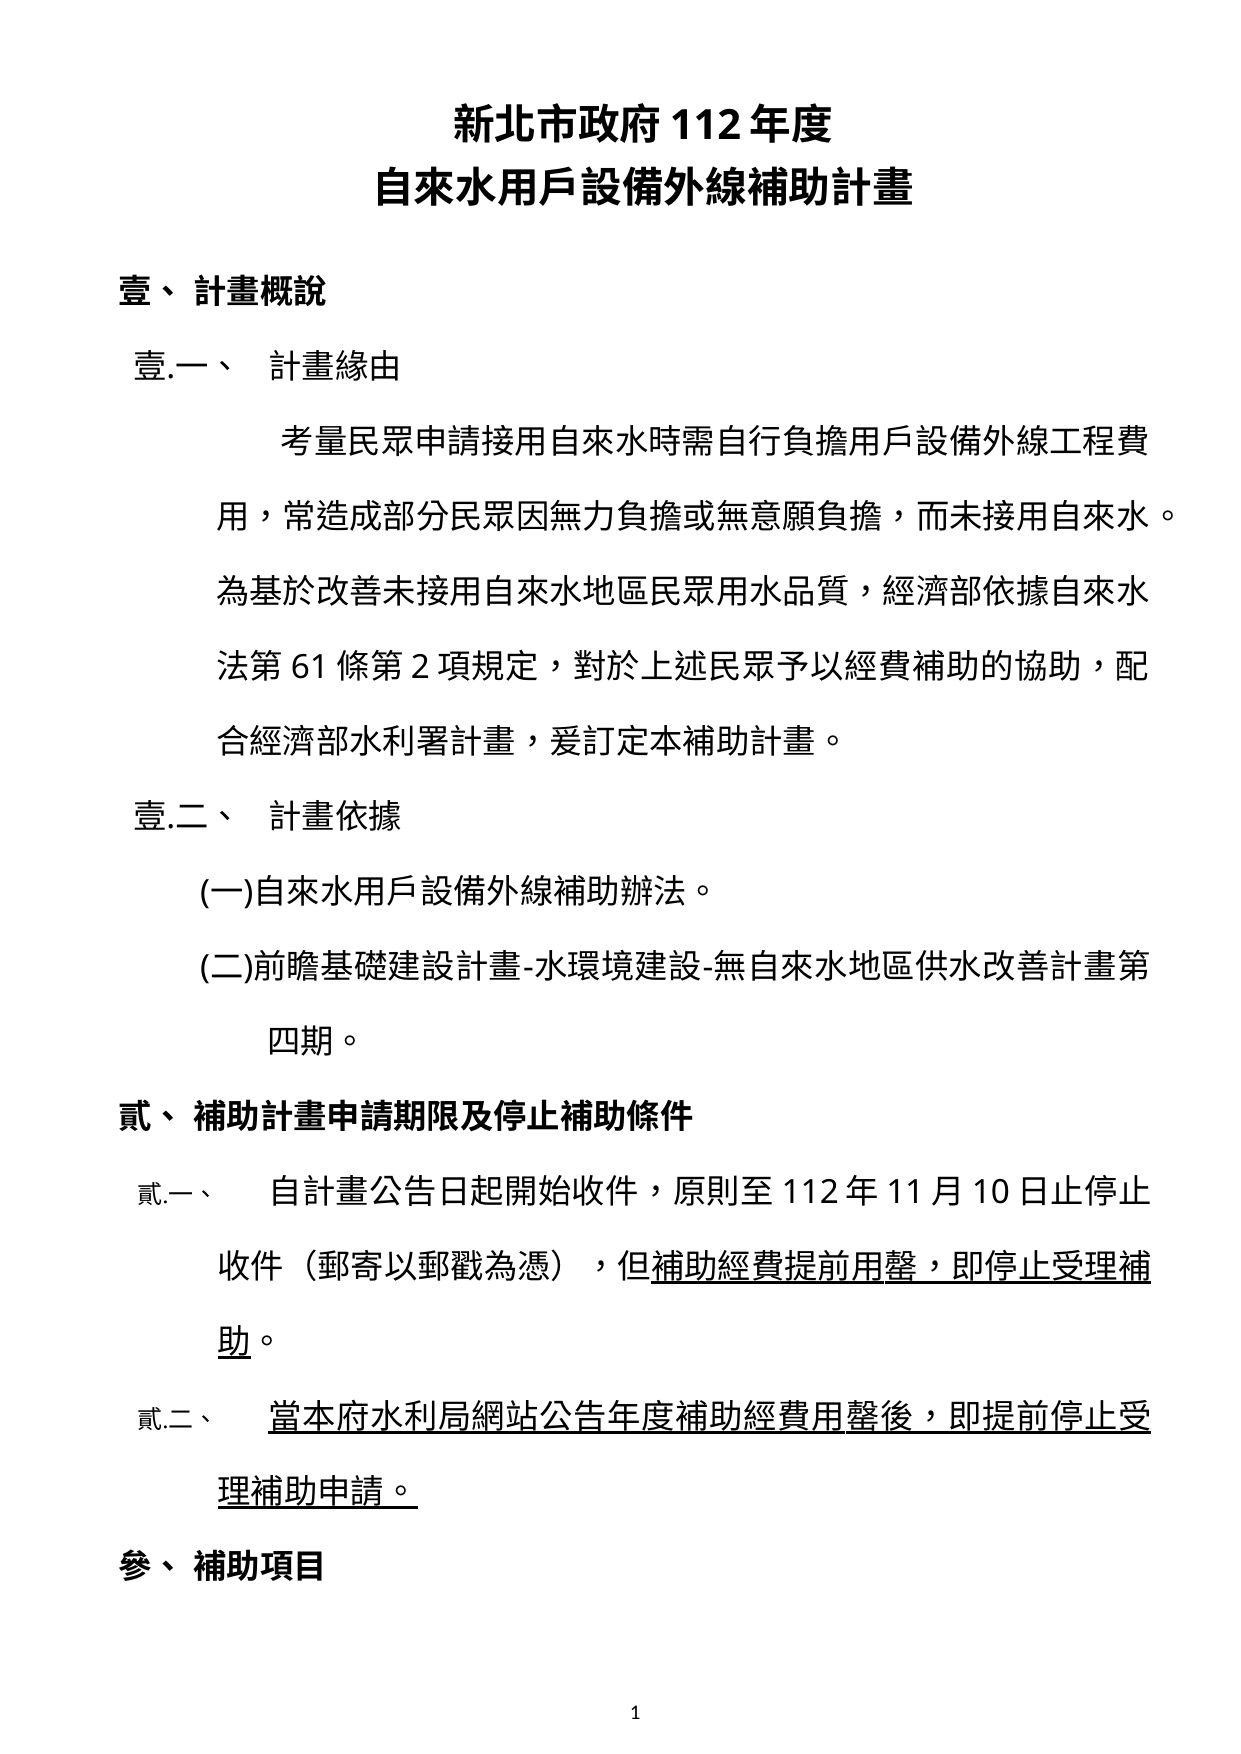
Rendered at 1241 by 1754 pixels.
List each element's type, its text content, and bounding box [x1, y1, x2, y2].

list 補助計畫申請期限及停止補助條件 [118, 1077, 1152, 1152]
list 計畫依據 [133, 777, 1152, 852]
list 考量民眾申請接用自來水時需自行負擔用戶設備外線工程費用，常造成部分民眾因無力負擔或無意願負擔，而未接用自來水。為基於改善未接用自來水地區民眾用水品質，經濟部依據自來水法第61條第2項規定，對於上述民眾予以經費補助的協助，配合經濟部水利署計畫，爰訂定本補助計畫。 [216, 402, 1152, 777]
list 補助項目 [118, 1527, 1152, 1602]
list 自計畫公告日起開始收件，原則至112年11月10日止停止收件（郵寄以郵戳為憑），但補助經費提前用罄，即停止受理補助。 [137, 1152, 1152, 1377]
list 前瞻基礎建設計畫-水環境建設-無自來水地區供水改善計畫第四期。 [200, 927, 1152, 1077]
list 計畫緣由 [133, 327, 1152, 402]
list 自來水用戶設備外線補助辦法。 [200, 852, 1152, 927]
list 計畫概說 [118, 252, 1152, 327]
text 新北市政府112年度 [81, 89, 1152, 152]
list 當本府水利局網站公告年度補助經費用罄後，即提前停止受理補助申請。 [137, 1377, 1152, 1527]
text 自來水用戶設備外線補助計畫 [81, 152, 1152, 214]
